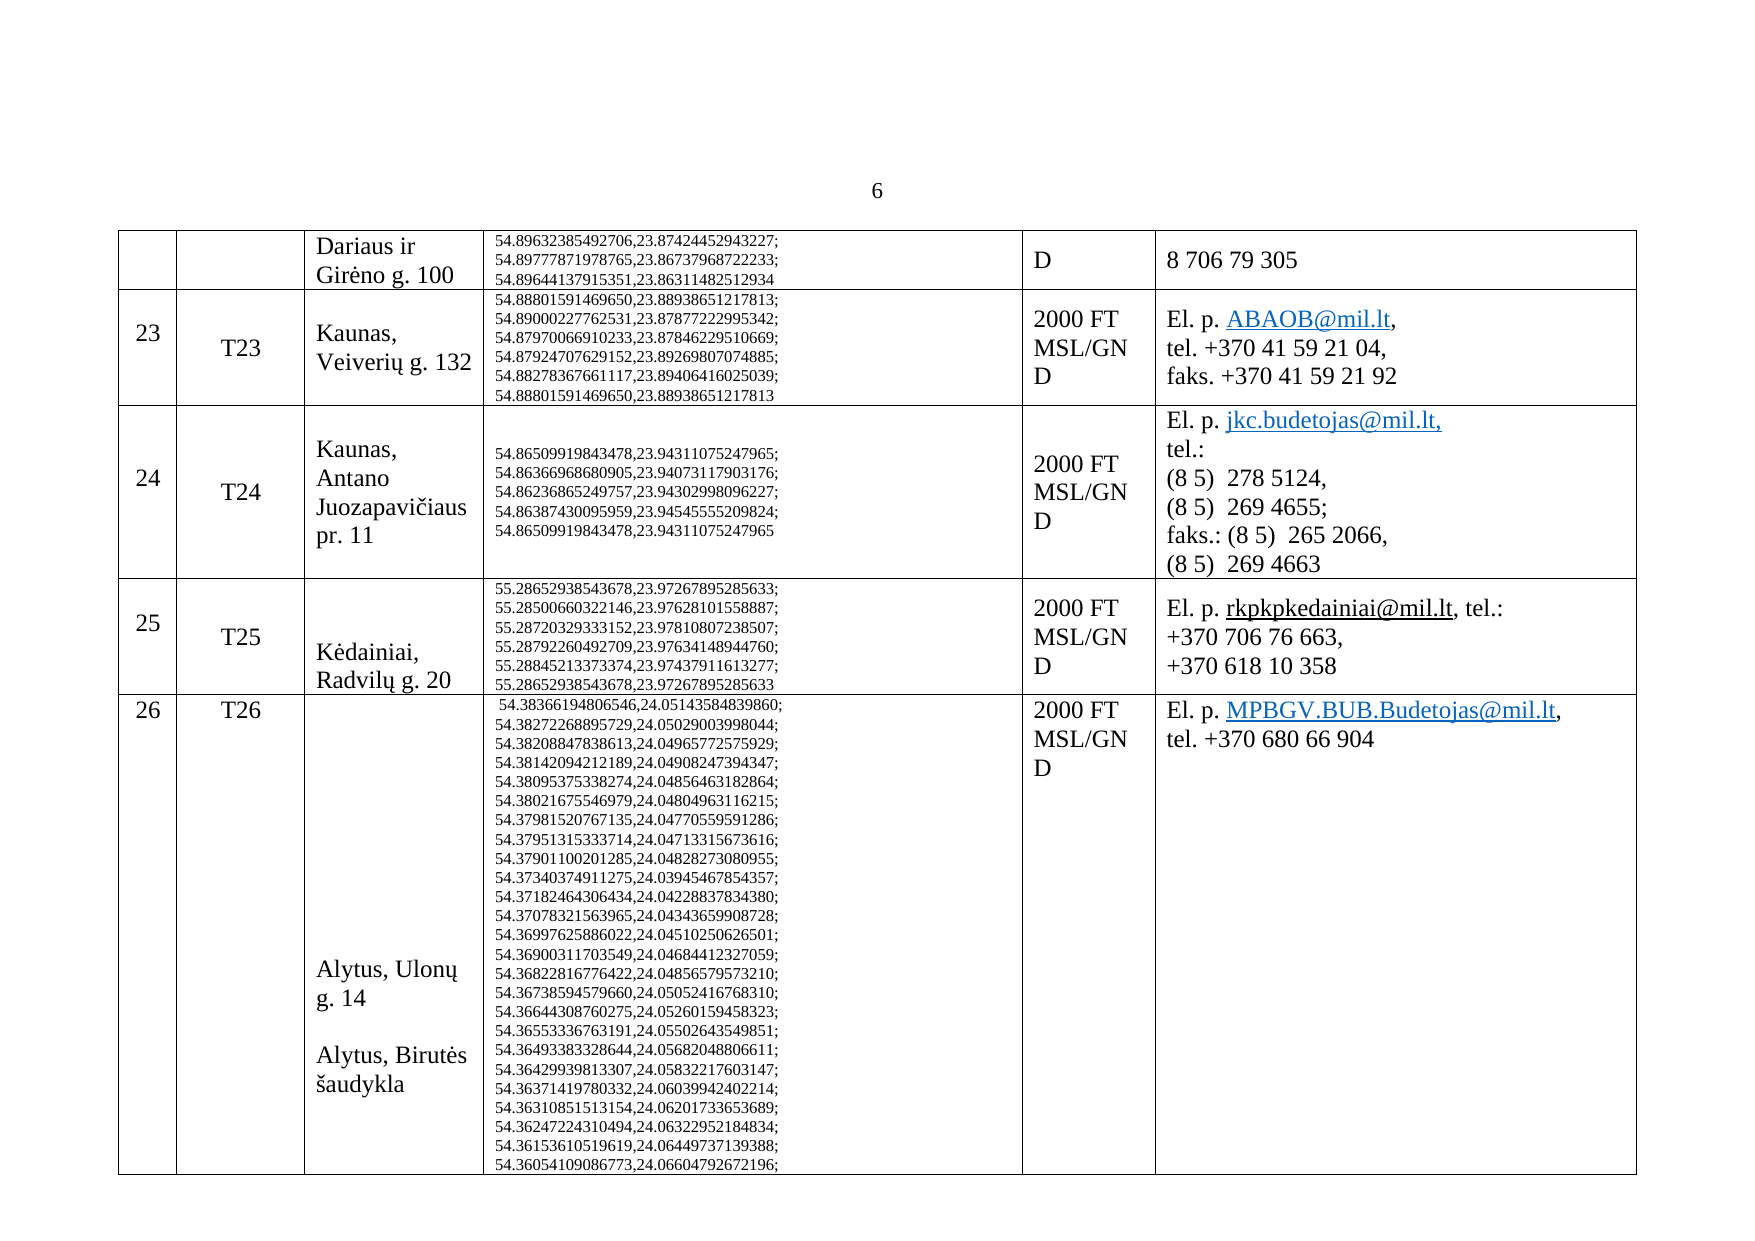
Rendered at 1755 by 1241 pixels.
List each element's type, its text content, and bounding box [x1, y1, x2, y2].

table_cell El. p. jkc.budetojas@mil.lt, tel.: (8 5) 278 5124, (8 5) 269 4655; faks.: (8 5) 265 2066, (8 5) 269 4663 [1156, 406, 1636, 578]
table_cell Dariaus ir Girėno g. 100 [305, 231, 483, 288]
table_cell 26. [119, 695, 176, 1174]
table_cell 54.86509919843478,23.94311075247965; 54.86366968680905,23.94073117903176; 54.86236865249757,23.94302998096227; 54.86387430095959,23.94545555209824; 54.86509919843478,23.94311075247965 [484, 406, 1022, 578]
table_cell 2000 FT MSL/GND [1023, 695, 1155, 1174]
table_cell [177, 231, 304, 288]
table_cell T25 [177, 579, 304, 694]
table_cell 54.89632385492706,23.87424452943227; 54.89777871978765,23.86737968722233; 54.89644137915351,23.86311482512934 [484, 231, 1022, 288]
table_cell T24 [177, 406, 304, 578]
table_cell El. p. MPBGV.BUB.Budetojas@mil.lt, tel. +370 680 66 904 [1156, 695, 1636, 1174]
table_cell T26 [177, 695, 304, 1174]
table_cell Alytus, Ulonų g. 14 Alytus, Birutės šaudykla [305, 695, 483, 1174]
table_cell 54.38366194806546,24.05143584839860; 54.38272268895729,24.05029003998044; 54.38208847838613,24.04965772575929; 54.38142094212189,24.04908247394347; 54.38095375338274,24.04856463182864; 54.38021675546979,24.04804963116215; 54.37981520767135,24.04770559591286; 54.37951315333714,24.04713315673616; 54.37901100201285,24.04828273080955; 54.37340374911275,24.03945467854357; 54.37182464306434,24.04228837834380; 54.37078321563965,24.04343659908728; 54.36997625886022,24.04510250626501; 54.36900311703549,24.04684412327059; 54.36822816776422,24.04856579573210; 54.36738594579660,24.05052416768310; 54.36644308760275,24.05260159458323; 54.36553336763191,24.05502643549851; 54.36493383328644,24.05682048806611; 54.36429939813307,24.05832217603147; 54.36371419780332,24.06039942402214; 54.36310851513154,24.06201733653689; 54.36247224310494,24.06322952184834; 54.36153610519619,24.06449737139388; 54.36054109086773,24.06604792672196; [484, 695, 1022, 1174]
table_cell Kėdainiai, Radvilų g. 20 [305, 579, 483, 694]
table_cell Kaunas, Antano Juozapavičiaus pr. 11 [305, 406, 483, 578]
table_cell 25. [119, 579, 176, 694]
table_cell 55.28652938543678,23.97267895285633; 55.28500660322146,23.97628101558887; 55.28720329333152,23.97810807238507; 55.28792260492709,23.97634148944760; 55.28845213373374,23.97437911613277; 55.28652938543678,23.97267895285633 [484, 579, 1022, 694]
table_cell 22. [119, 231, 176, 288]
table_cell El. p. ABAOB@mil.lt, tel. +370 41 59 21 04, faks. +370 41 59 21 92 [1156, 290, 1636, 404]
table_cell 2000 FT MSL/GND [1023, 290, 1155, 404]
table_cell D [1023, 231, 1155, 288]
table_cell El. p. rkpkpkedainiai@mil.lt, tel.: +370 706 76 663, +370 618 10 358 [1156, 579, 1636, 694]
table_cell 2000 FT MSL/GND [1023, 579, 1155, 694]
table_cell 8 706 79 305 [1156, 231, 1636, 288]
table_cell T23 [177, 290, 304, 404]
table_cell Kaunas, Veiverių g. 132 [305, 290, 483, 404]
table_cell 23. [119, 290, 176, 404]
table_cell 2000 FT MSL/GND [1023, 406, 1155, 578]
table_cell 24. [119, 406, 176, 578]
table_cell 54.88801591469650,23.88938651217813; 54.89000227762531,23.87877222995342; 54.87970066910233,23.87846229510669; 54.87924707629152,23.89269807074885; 54.88278367661117,23.89406416025039; 54.88801591469650,23.88938651217813 [484, 290, 1022, 404]
